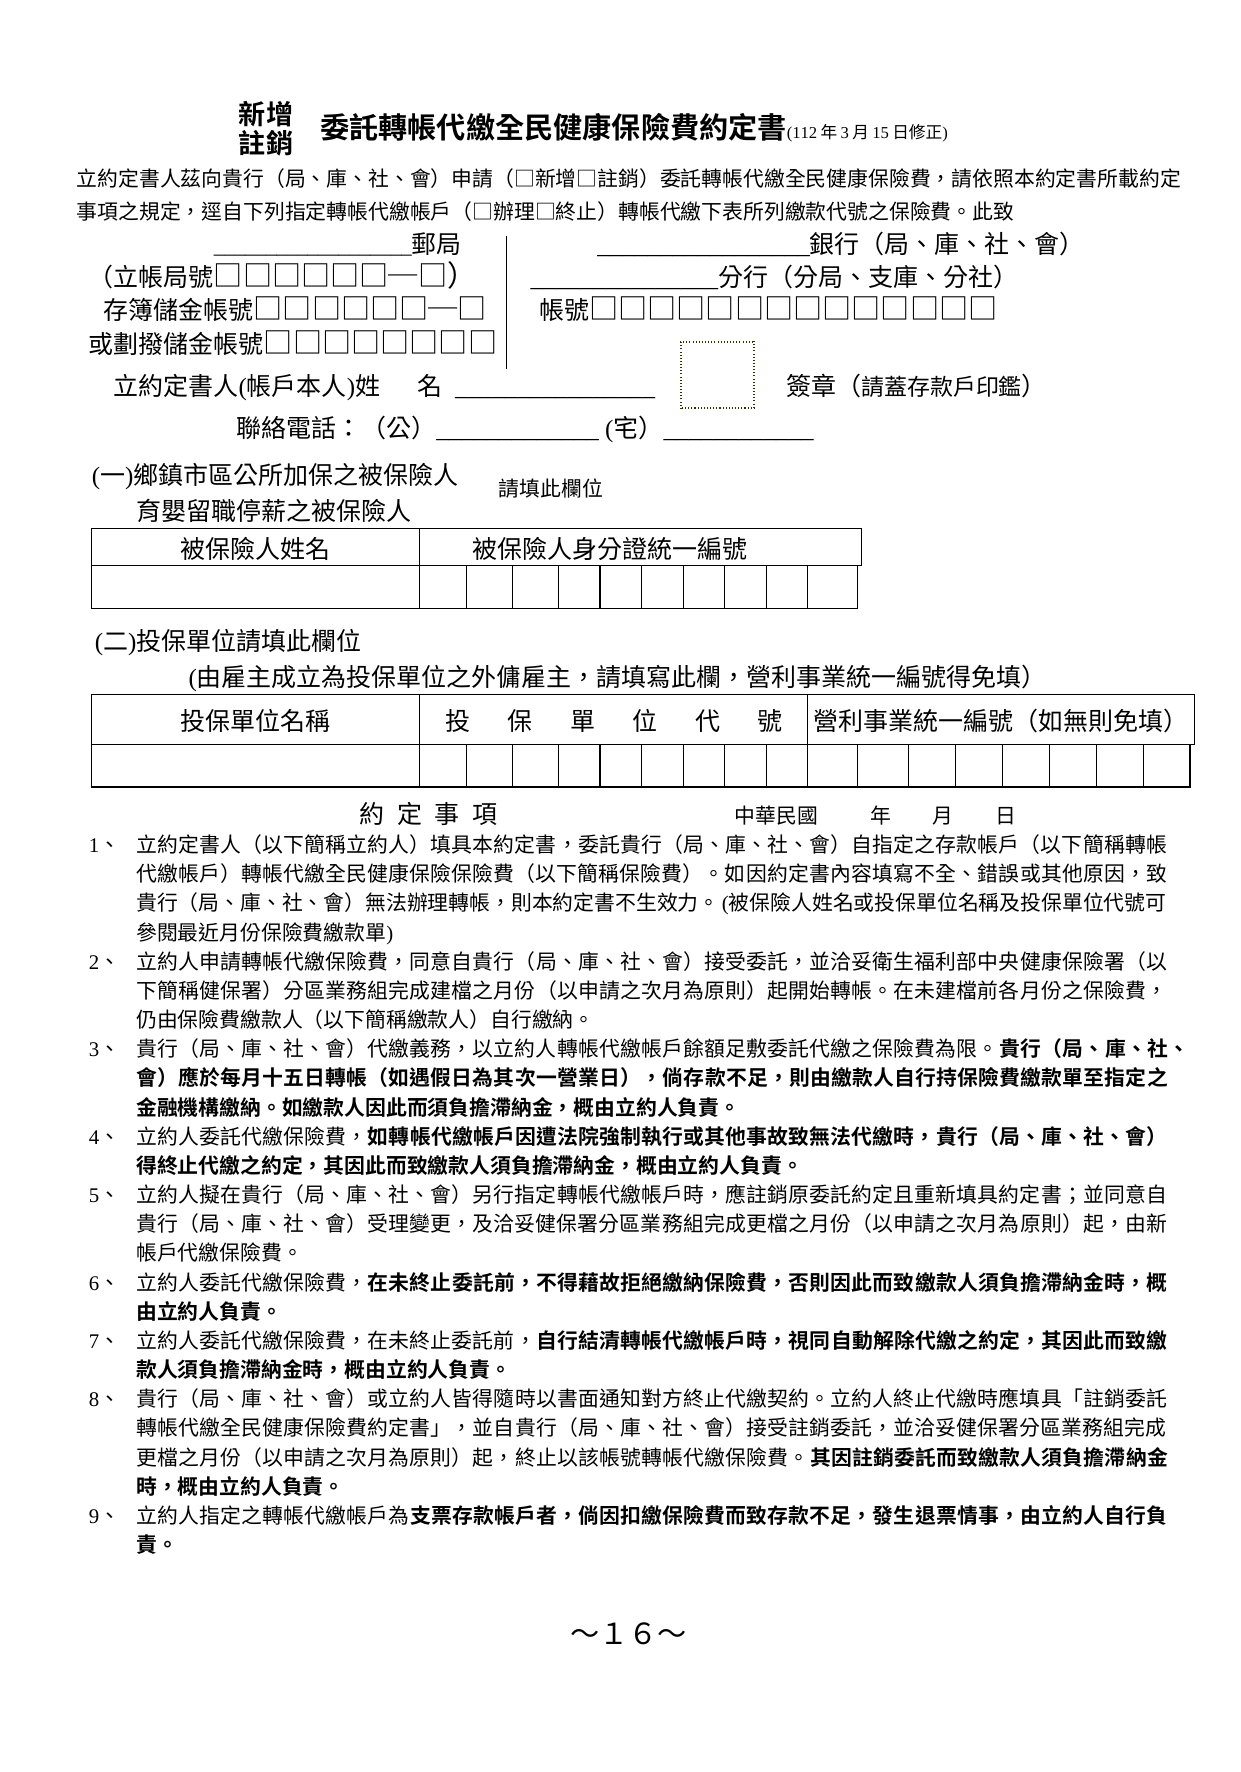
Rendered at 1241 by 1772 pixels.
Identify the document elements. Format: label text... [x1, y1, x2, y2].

table_cell [909, 745, 955, 786]
table_cell [684, 745, 724, 786]
table_cell [767, 566, 807, 608]
table_cell [1003, 565, 1049, 608]
table_cell [467, 745, 512, 786]
table_cell [858, 745, 908, 786]
table_cell [1194, 608, 1226, 694]
table_cell [92, 745, 419, 786]
table_cell [467, 566, 512, 608]
text 新增 [239, 101, 1168, 131]
table_header (一)鄉鎮市區公所加保之被保險人 育嬰留職停薪之被保險人 [92, 443, 1226, 528]
table_cell [1049, 528, 1096, 565]
table_cell [513, 745, 558, 786]
text ～１６～ [89, 1611, 1168, 1653]
table_cell [1194, 565, 1226, 608]
table_cell 被保險人身分證統一編號 [420, 529, 861, 565]
table_cell [420, 566, 466, 608]
table_cell [642, 566, 683, 608]
table_cell [1195, 694, 1226, 744]
table_cell [1190, 565, 1194, 608]
table_cell [1143, 528, 1190, 565]
text 簽章（請蓋存款戶印鑑） [755, 372, 1168, 401]
table_cell [725, 566, 766, 608]
text 或劃撥儲金帳號□□□□□□□□ [89, 326, 506, 360]
text 委託轉帳代繳全民健康保險費約定書(112年3月15日修正) [320, 112, 1035, 145]
list 立約人委託代繳保險費，如轉帳代繳帳戶因遭法院強制執行或其他事故致無法代繳時，貴行（局、庫、社、會）得終止代繳之約定，其因此而致繳款人須負擔滯納金，概由立約人負責。 [89, 1121, 1168, 1179]
table_cell [808, 566, 857, 608]
table_cell [513, 566, 558, 608]
table_cell [1096, 565, 1143, 608]
table_cell [1190, 528, 1194, 565]
table_cell [601, 745, 641, 786]
table_cell [1144, 745, 1189, 786]
text 立約定書人(帳戶本人)姓 名 ________________ [113, 372, 680, 401]
text 或劃撥儲金帳號□□□□□□□□ [507, 326, 1205, 409]
text 註銷 [189, 104, 1168, 163]
table_cell [1049, 565, 1096, 608]
table_cell [956, 565, 1002, 608]
table_cell [909, 565, 956, 608]
table_cell [1096, 528, 1143, 565]
text 立約定書人茲向貴行（局、庫、社、會）申請（□新增□註銷）委託轉帳代繳全民健康保險費，請依照本約定書所載約定事項之規定，逕自下列指定轉帳代繳帳戶（□辦理□終止）轉帳代繳下表所列繳款代號之保險費。此致 [76, 160, 1181, 226]
table_cell [725, 745, 766, 786]
list 立約人指定之轉帳代繳帳戶為支票存款帳戶者，倘因扣繳保險費而致存款不足，發生退票情事，由立約人自行負責。 [89, 1500, 1168, 1558]
table_cell 投 保 單 位 代 號 [420, 695, 807, 744]
list 貴行（局、庫、社、會）代繳義務，以立約人轉帳代繳帳戶餘額足敷委託代繳之保險費為限。貴行（局、庫、社、會）應於每月十五日轉帳（如遇假日為其次一營業日），倘存款不足，則由繳款人自行持保險費繳款單至指定之金融機構繳納。如繳款人因此而須負擔滯納金，概由立約人負責。 [89, 1033, 1168, 1121]
table_cell [559, 566, 599, 608]
text 帳號□□□□□□□□□□□□□□ [507, 293, 1205, 326]
list 立約人擬在貴行（局、庫、社、會）另行指定轉帳代繳帳戶時，應註銷原委託約定且重新填具約定書；並同意自貴行（局、庫、社、會）受理變更，及洽妥健保署分區業務組完成更檔之月份（以申請之次月為原則）起，由新帳戶代繳保險費。 [89, 1179, 1168, 1267]
table_cell [559, 745, 599, 786]
table_cell [1050, 745, 1096, 786]
table_cell [956, 745, 1002, 786]
table_cell [862, 565, 908, 608]
table_cell [1194, 744, 1226, 786]
table_cell [862, 528, 908, 565]
table_cell 營利事業統一編號（如無則免填） [808, 695, 1194, 744]
list 立約人委託代繳保險費，在未終止委託前，不得藉故拒絕繳納保險費，否則因此而致繳款人須負擔滯納金時，概由立約人負責。 [89, 1267, 1168, 1325]
table_cell [420, 745, 466, 786]
table_cell [1003, 528, 1049, 565]
table_cell (二)投保單位請填此欄位 (由雇主成立為投保單位之外傭雇主，請填寫此欄，營利事業統一編號得免填） [92, 608, 1194, 694]
text 聯絡電話：（公）_____________ (宅）____________ [236, 414, 1168, 443]
table_cell [1097, 745, 1143, 786]
table_cell [1003, 745, 1049, 786]
table_cell [909, 528, 956, 565]
table_cell [808, 745, 857, 786]
table_cell [684, 566, 724, 608]
text _______________分行（分局、支庫、分社） [507, 260, 1168, 293]
table_cell [1194, 528, 1226, 565]
table_cell [601, 566, 641, 608]
text 約 定 事 項 中華民國 年 月 日 [89, 800, 1168, 829]
list 立約人委託代繳保險費，在未終止委託前，自行結清轉帳代繳帳戶時，視同自動解除代繳之約定，其因此而致繳款人須負擔滯納金時，概由立約人負責。 [89, 1325, 1168, 1383]
table_cell [92, 566, 419, 608]
table_cell 被保險人姓名 [92, 529, 419, 565]
table_cell [767, 745, 807, 786]
table_cell [956, 528, 1002, 565]
table_cell 投保單位名稱 [92, 695, 419, 744]
text （立帳局號□□□□□□─□） [89, 260, 506, 293]
list 立約人申請轉帳代繳保險費，同意自貴行（局、庫、社、會）接受委託，並洽妥衛生福利部中央健康保險署（以下簡稱健保署）分區業務組完成建檔之月份（以申請之次月為原則）起開始轉帳。在未建檔前各月份之保險費，仍由保險費繳款人（以下簡稱繳款人）自行繳納。 [89, 946, 1168, 1033]
text 存簿儲金帳號□□□□□□─□ [89, 293, 506, 326]
table_cell [1143, 565, 1190, 608]
list 貴行（局、庫、社、會）或立約人皆得隨時以書面通知對方終止代繳契約。立約人終止代繳時應填具「註銷委託轉帳代繳全民健康保險費約定書」，並自貴行（局、庫、社、會）接受註銷委託，並洽妥健保署分區業務組完成更檔之月份（以申請之次月為原則）起，終止以該帳號轉帳代繳保險費。其因註銷委託而致繳款人須負擔滯納金時，概由立約人負責。 [89, 1383, 1168, 1500]
table_cell [858, 566, 862, 608]
table_cell [642, 745, 683, 786]
text ___________________郵局 _________________銀行（局、庫、社、會） [89, 226, 1168, 260]
list 立約定書人（以下簡稱立約人）填具本約定書，委託貴行（局、庫、社、會）自指定之存款帳戶（以下簡稱轉帳代繳帳戶）轉帳代繳全民健康保險保險費（以下簡稱保險費）。如因約定書內容填寫不全、錯誤或其他原因，致貴行（局、庫、社、會）無法辦理轉帳，則本約定書不生效力。(被保險人姓名或投保單位名稱及投保單位代號可參閱最近月份保險費繳款單) [89, 829, 1168, 946]
